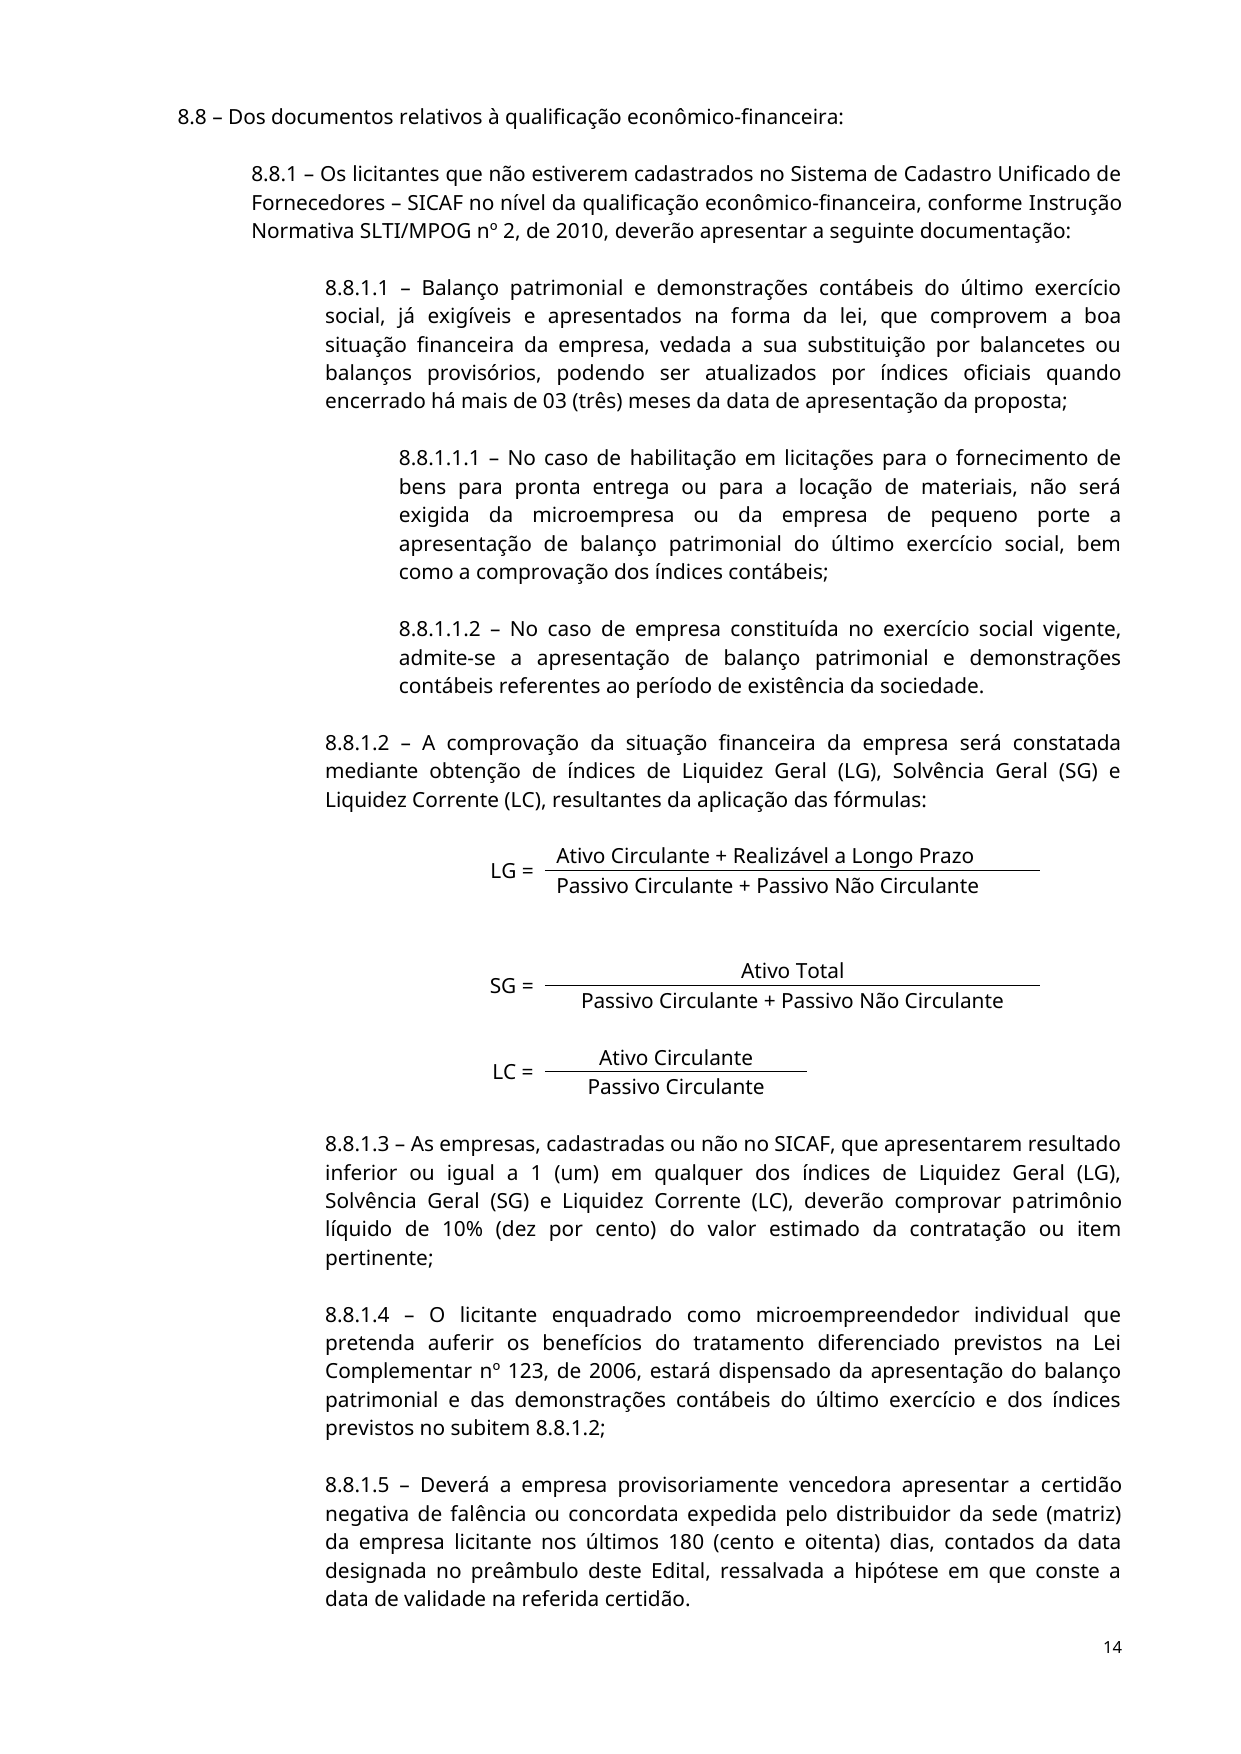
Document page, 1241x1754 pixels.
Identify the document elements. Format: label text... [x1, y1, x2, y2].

table_header LC = [436, 1043, 545, 1101]
text 8.8.1.1 – Balanço patrimonial e demonstrações contábeis do último exercício social, já exigíveis e apresentados na forma da lei, que comprovem a boa situação financeira da empresa, vedada a sua substituição por balancetes ou balanços provisórios, podendo ser atualizados por índices oficiais quando encerrado há mais de 03 (três) meses da data de apresentação da proposta; [325, 273, 1122, 415]
text 8.8.1.1.2 – No caso de empresa constituída no exercício social vigente, admite-se a apresentação de balanço patrimonial e demonstrações contábeis referentes ao período de existência da sociedade. [399, 614, 1122, 699]
table_cell Passivo Circulante [545, 1072, 807, 1101]
text 8.8.1.4 – O licitante enquadrado como microempreendedor individual que pretenda auferir os benefícios do tratamento diferenciado previstos na Lei Complementar nº 123, de 2006, estará dispensado da apresentação do balanço patrimonial e das demonstrações contábeis do último exercício e dos índices previstos no subitem 8.8.1.2; [325, 1300, 1122, 1442]
table_cell Passivo Circulante + Passivo Não Circulante [545, 871, 1040, 899]
text 8.8.1.1.1 – No caso de habilitação em licitações para o fornecimento de bens para pronta entrega ou para a locação de materiais, não será exigida da microempresa ou da empresa de pequeno porte a apresentação de balanço patrimonial do último exercício social, bem como a comprovação dos índices contábeis; [399, 443, 1122, 586]
text 8.8.1.5 – Deverá a empresa provisoriamente vencedora apresentar a certidão negativa de falência ou concordata expedida pelo distribuidor da sede (matriz) da empresa licitante nos últimos 180 (cento e oitenta) dias, contados da data designada no preâmbulo deste Edital, ressalvada a hipótese em que conste a data de validade na referida certidão. [325, 1470, 1122, 1613]
text 8.8.1 – Os licitantes que não estiverem cadastrados no Sistema de Cadastro Unificado de Fornecedores – SICAF no nível da qualificação econômico-financeira, conforme Instrução Normativa SLTI/MPOG nº 2, de 2010, deverão apresentar a seguinte documentação: [251, 159, 1122, 244]
text 8.8 – Dos documentos relativos à qualificação econômico-financeira: [177, 102, 1122, 131]
table_header Ativo Circulante + Realizável a Longo Prazo [545, 842, 1040, 870]
table_header SG = [341, 956, 545, 1014]
table_cell Passivo Circulante + Passivo Não Circulante [545, 986, 1040, 1014]
text 8.8.1.2 – A comprovação da situação financeira da empresa será constatada mediante obtenção de índices de Liquidez Geral (LG), Solvência Geral (SG) e Liquidez Corrente (LC), resultantes da aplicação das fórmulas: [325, 728, 1122, 813]
table_header Ativo Total [545, 956, 1040, 985]
text 8.8.1.3 – As empresas, cadastradas ou não no SICAF, que apresentarem resultado inferior ou igual a 1 (um) em qualquer dos índices de Liquidez Geral (LG), Solvência Geral (SG) e Liquidez Corrente (LC), deverão comprovar patrimônio líquido de 10% (dez por cento) do valor estimado da contratação ou item pertinente; [325, 1129, 1122, 1271]
table_header Ativo Circulante [545, 1043, 807, 1071]
table_header LG = [348, 842, 545, 899]
